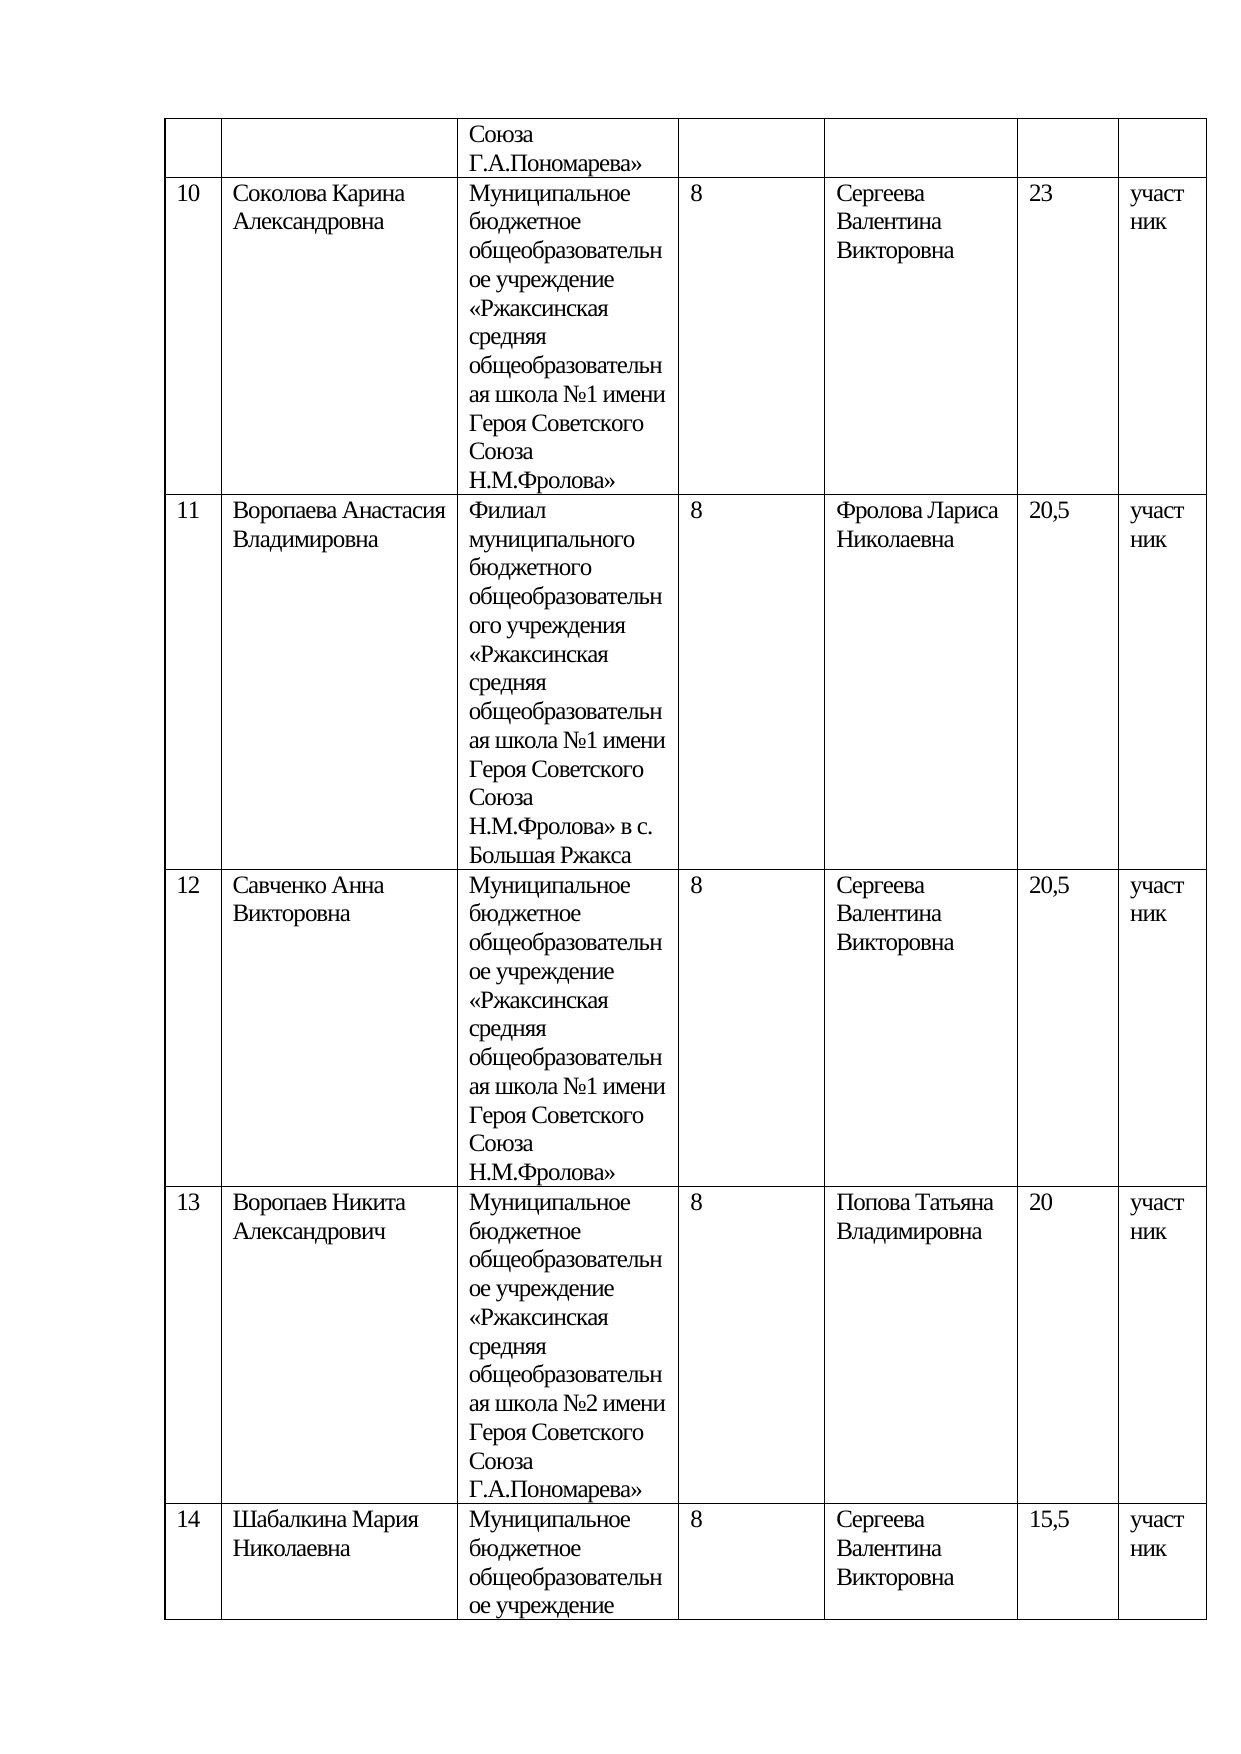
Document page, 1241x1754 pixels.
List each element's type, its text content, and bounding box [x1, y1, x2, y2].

table_cell Филиал муниципального бюджетного общеобразовательного учреждения «Ржаксинская средняя общеобразовательная школа №1 имени Героя Советского Союза Н.М.Фролова» в с. Большая Ржакса [458, 495, 678, 869]
table_cell участник [1119, 178, 1206, 494]
table_cell Сергеева Валентина Викторовна [825, 178, 1017, 494]
table_cell 10 [166, 178, 221, 494]
table_cell Соколова Карина Александровна [222, 178, 457, 494]
table_cell 15,5 [1018, 1504, 1118, 1619]
table_cell [825, 119, 1017, 177]
table_cell Шабалкина Мария Николаевна [222, 1504, 457, 1619]
table_cell 20,5 [1018, 870, 1118, 1186]
table_cell [222, 119, 457, 177]
table_cell Муниципальное бюджетное общеобразовательное учреждение [458, 1504, 678, 1619]
table_cell Воропаева Анастасия Владимировна [222, 495, 457, 869]
table_cell Муниципальное бюджетное общеобразовательное учреждение «Ржаксинская средняя общеобразовательная школа №1 имени Героя Советского Союза Н.М.Фролова» [458, 178, 678, 494]
table_cell 20,5 [1018, 495, 1118, 869]
table_cell Муниципальное бюджетное общеобразовательное учреждение «Ржаксинская средняя общеобразовательная школа №2 имени Героя Советского Союза Г.А.Пономарева» [458, 1187, 678, 1503]
table_cell 14 [166, 1504, 221, 1619]
table_cell 13 [166, 1187, 221, 1503]
table_cell 8 [679, 495, 824, 869]
table_cell Фролова Лариса Николаевна [825, 495, 1017, 869]
table_cell Попова Татьяна Владимировна [825, 1187, 1017, 1503]
table_cell [679, 119, 824, 177]
table_cell участник [1119, 1187, 1206, 1503]
table_cell 20 [1018, 1187, 1118, 1503]
table_cell 8 [679, 1504, 824, 1619]
table_cell [1119, 119, 1206, 177]
table_cell 23 [1018, 178, 1118, 494]
table_cell Муниципальное бюджетное общеобразовательное учреждение «Ржаксинская средняя общеобразовательная школа №1 имени Героя Советского Союза Н.М.Фролова» [458, 870, 678, 1186]
table_cell участник [1119, 870, 1206, 1186]
table_cell Воропаев Никита Александрович [222, 1187, 457, 1503]
table_cell Савченко Анна Викторовна [222, 870, 457, 1186]
table_cell 12 [166, 870, 221, 1186]
table_cell 8 [679, 178, 824, 494]
table_cell 8 [679, 1187, 824, 1503]
table_cell [1018, 119, 1118, 177]
table_cell участник [1119, 1504, 1206, 1619]
table_cell 8 [679, 870, 824, 1186]
table_cell участник [1119, 495, 1206, 869]
table_cell Сергеева Валентина Викторовна [825, 1504, 1017, 1619]
table_cell 11 [166, 495, 221, 869]
table_cell Сергеева Валентина Викторовна [825, 870, 1017, 1186]
table_cell [166, 119, 221, 177]
table_cell Союза Г.А.Пономарева» [458, 119, 678, 177]
